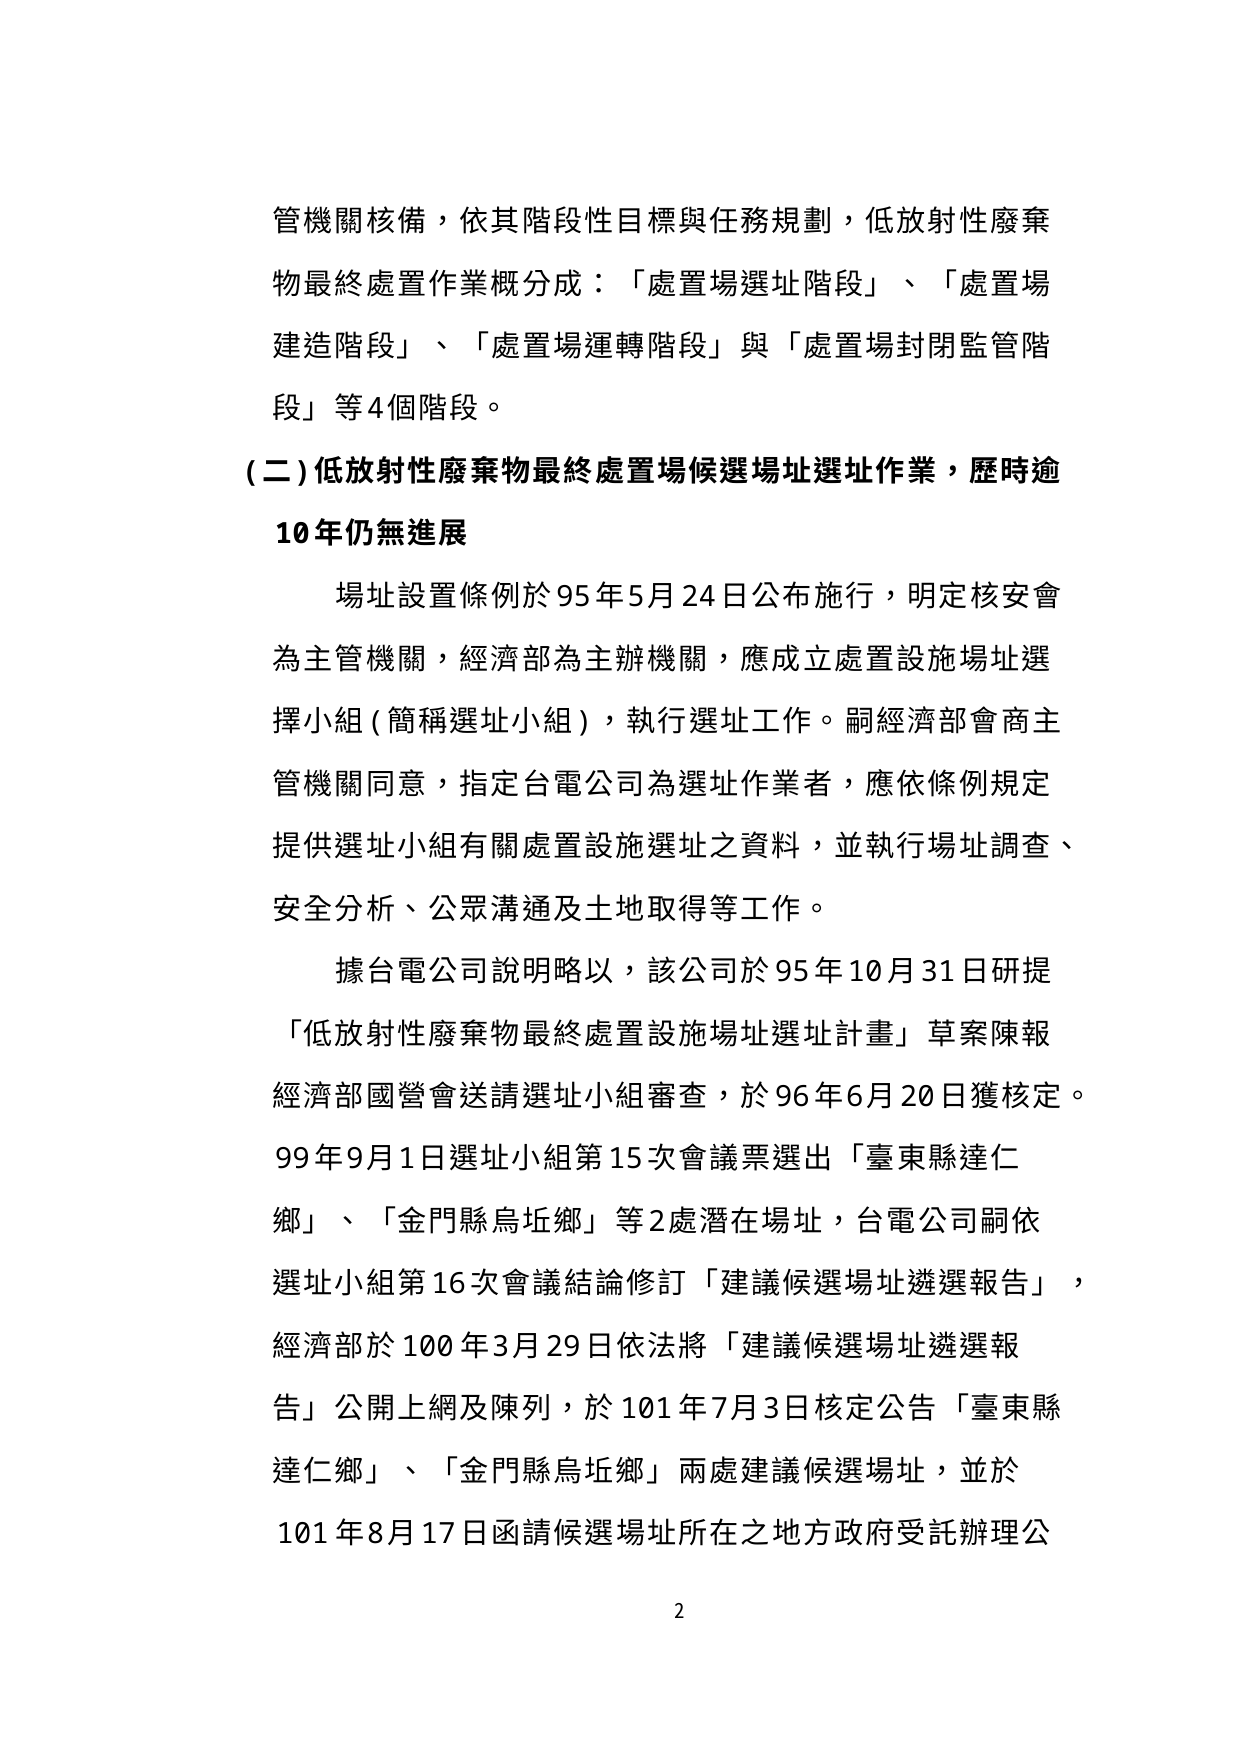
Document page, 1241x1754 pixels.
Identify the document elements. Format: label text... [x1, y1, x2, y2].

text 管機關核備，依其階段性目標與任務規劃，低放射性廢棄物最終處置作業概分成：「處置場選址階段」、「處置場建造階段」、「處置場運轉階段」與「處置場封閉監管階段」等4個階段。 [266, 177, 1063, 427]
text 場址設置條例於95年5月24日公布施行，明定核安會為主管機關，經濟部為主辦機關，應成立處置設施場址選擇小組(簡稱選址小組)，執行選址工作。嗣經濟部會商主管機關同意，指定台電公司為選址作業者，應依條例規定提供選址小組有關處置設施選址之資料，並執行場址調查、安全分析、公眾溝通及土地取得等工作。 [266, 552, 1063, 927]
text (二)低放射性廢棄物最終處置場候選場址選址作業，歷時逾10年仍無進展 [236, 427, 1063, 552]
text 據台電公司說明略以，該公司於95年10月31日研提「低放射性廢棄物最終處置設施場址選址計畫」草案陳報經濟部國營會送請選址小組審查，於96年6月20日獲核定。99年9月1日選址小組第15次會議票選出「臺東縣達仁鄉」、「金門縣烏坵鄉」等2處潛在場址，台電公司嗣依選址小組第16次會議結論修訂「建議候選場址遴選報告」，經濟部於100年3月29日依法將「建議候選場址遴選報告」公開上網及陳列，於101年7月3日核定公告「臺東縣達仁鄉」、「金門縣烏坵鄉」兩處建議候選場址，並於101年8月17日函請候選場址所在之地方政府受託辦理公投選務工作，惟地方政府未予同意受託辦理公投選務工作。爰迄今低放射性廢棄物最終處置場候選場址選址作業，尚無重大進展。 [266, 927, 1063, 1552]
